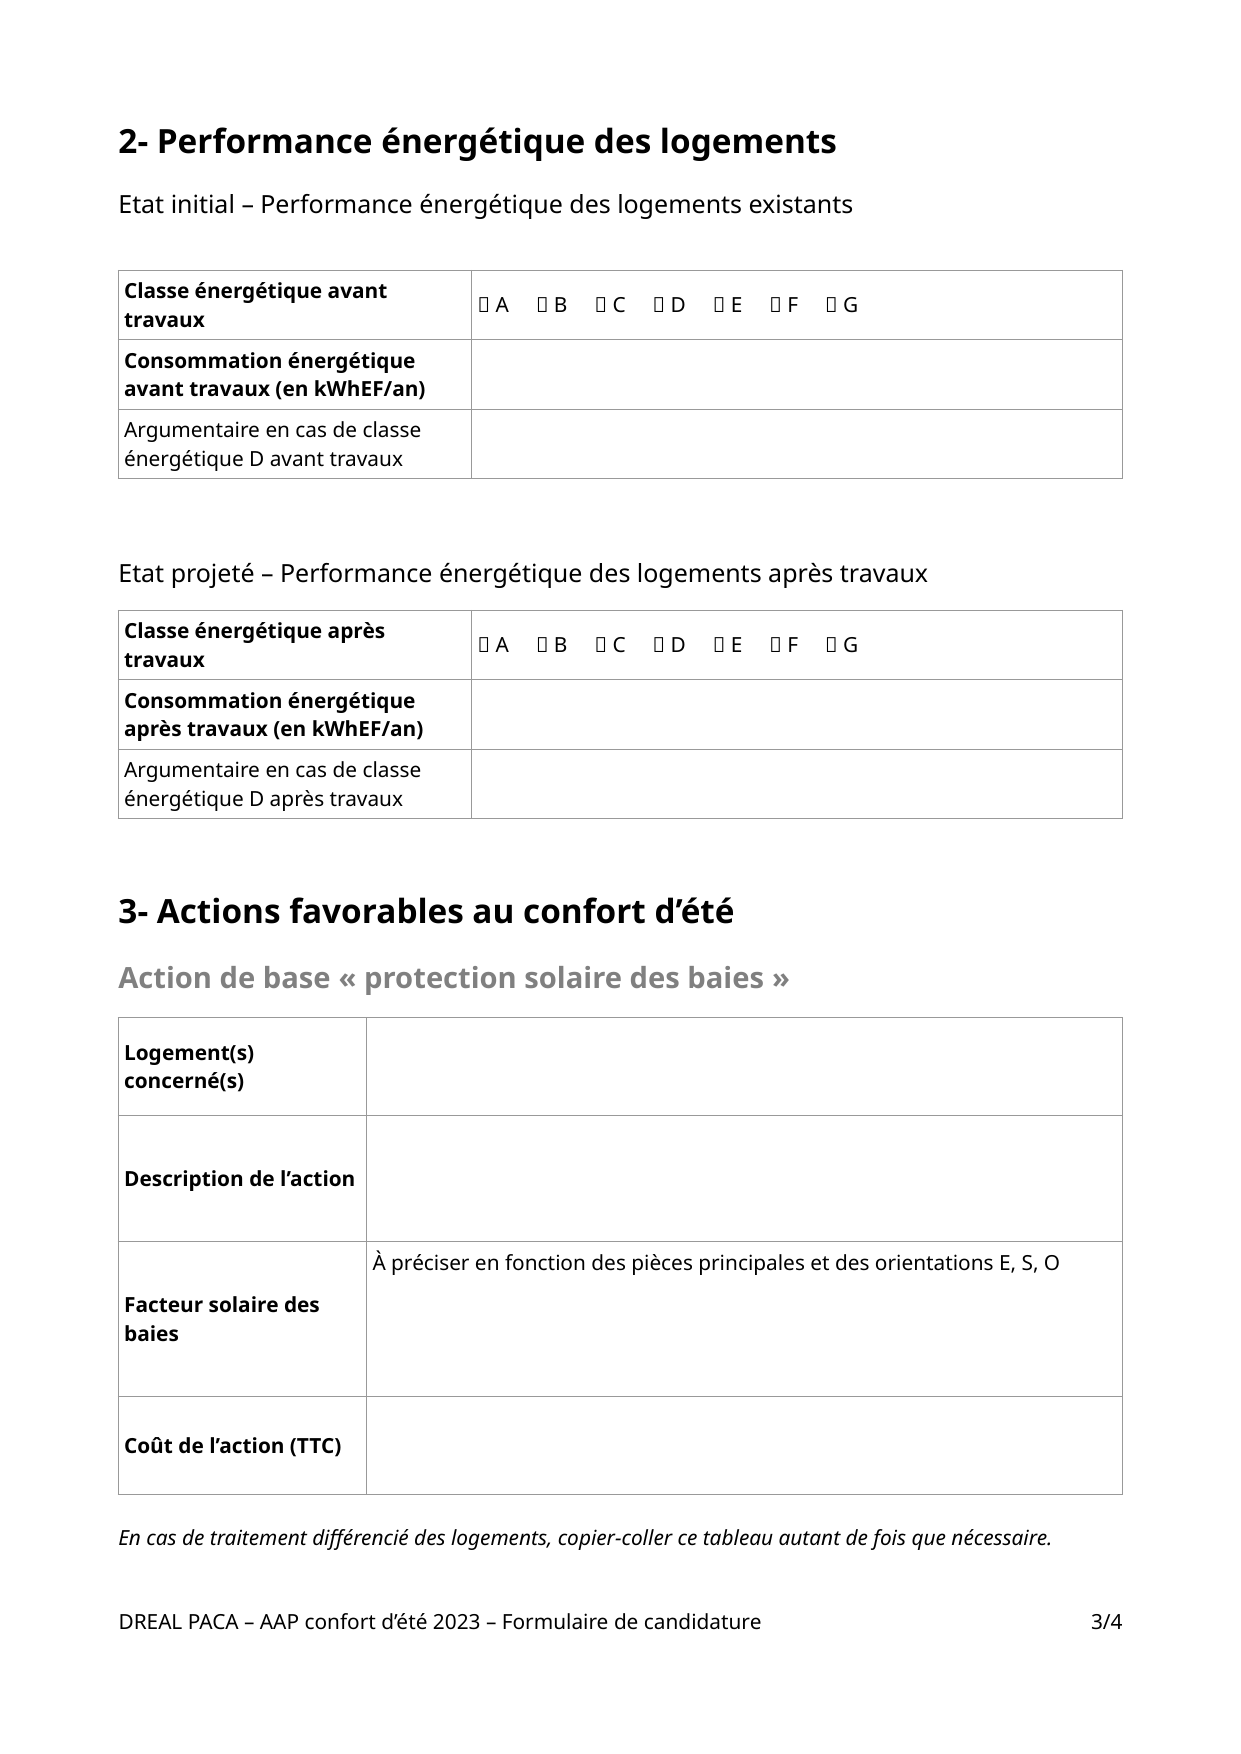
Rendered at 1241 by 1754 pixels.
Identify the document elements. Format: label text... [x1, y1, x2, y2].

table_cell Consommation énergétique avant travaux (en kWhEF/an) [119, 340, 471, 408]
text Etat initial – Performance énergétique des logements existants [118, 187, 1122, 221]
table_cell Argumentaire en cas de classe énergétique D après travaux [119, 750, 471, 818]
text Etat projeté – Performance énergétique des logements après travaux [118, 556, 1122, 590]
table_cell [367, 1116, 1122, 1241]
table_cell Consommation énergétique après travaux (en kWhEF/an) [119, 680, 471, 748]
table_cell Description de l’action [119, 1116, 366, 1241]
table_header Classe énergétique avant travaux [119, 271, 471, 339]
table_cell [472, 680, 1122, 748]
table_cell [472, 340, 1122, 408]
table_cell Coût de l’action (TTC) [119, 1397, 366, 1494]
table_cell [472, 410, 1122, 478]
table_cell [472, 750, 1122, 818]
text En cas de traitement différencié des logements, copier-coller ce tableau autant de fois que nécessaire. [118, 1523, 1122, 1552]
table_cell Facteur solaire des baies [119, 1242, 366, 1396]
table_cell Argumentaire en cas de classe énergétique D avant travaux [119, 410, 471, 478]
text Action de base « protection solaire des baies » [118, 957, 1122, 997]
table_cell [367, 1397, 1122, 1494]
table_header [367, 1018, 1122, 1115]
table_cell À préciser en fonction des pièces principales et des orientations E, S, O [367, 1242, 1122, 1396]
table_header  A  B  C  D  E  F  G [472, 271, 1122, 339]
table_header Logement(s) concerné(s) [119, 1018, 366, 1115]
subtitle 2- Performance énergétique des logements [118, 118, 1122, 163]
table_header  A  B  C  D  E  F  G [472, 611, 1122, 679]
subtitle 3- Actions favorables au confort d’été [118, 888, 1122, 933]
table_header Classe énergétique après travaux [119, 611, 471, 679]
